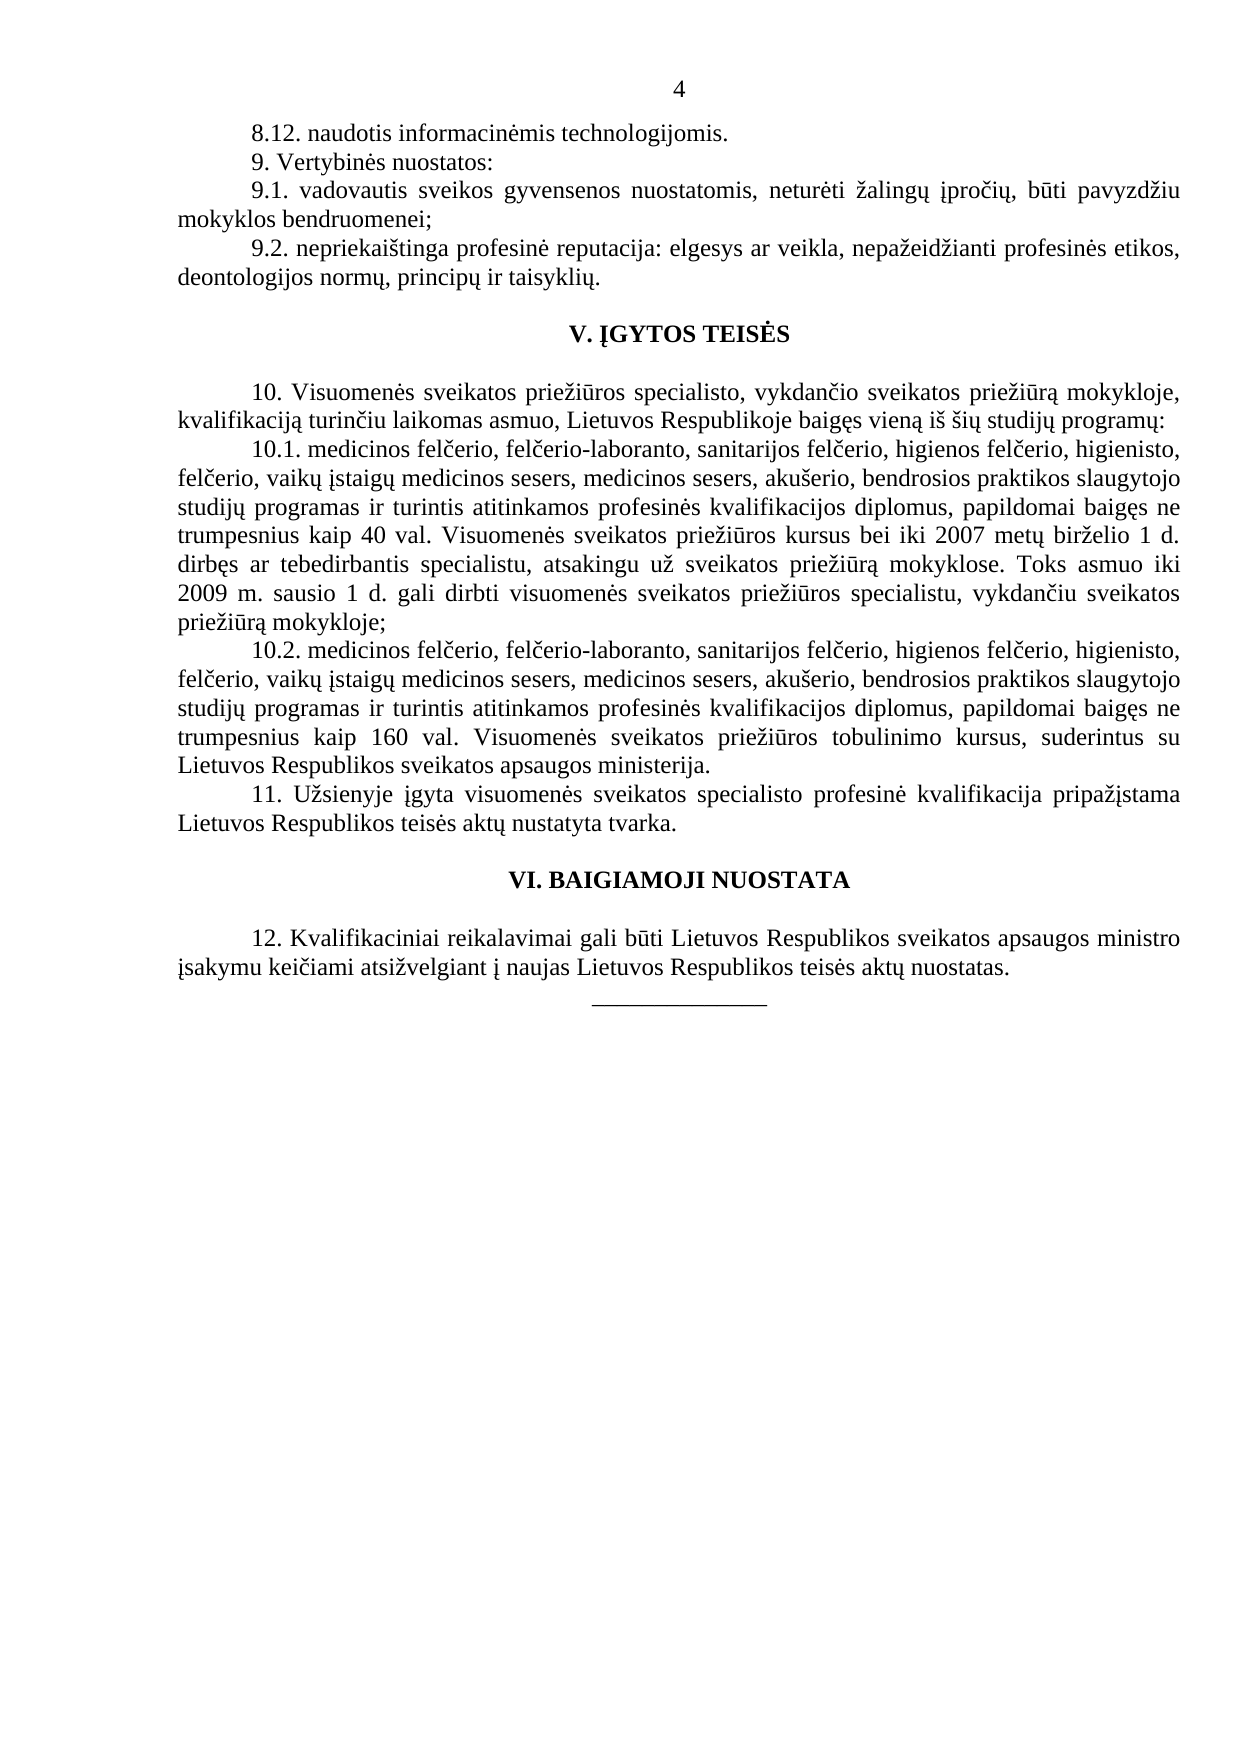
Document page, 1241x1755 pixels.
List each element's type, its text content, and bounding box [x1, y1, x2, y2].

text 9.2. nepriekaištinga profesinė reputacija: elgesys ar veikla, nepažeidžianti profesinės etikos, deontologijos normų, principų ir taisyklių. [177, 233, 1181, 291]
text ______________ [177, 981, 1181, 1009]
text 10. Visuomenės sveikatos priežiūros specialisto, vykdančio sveikatos priežiūrą mokykloje, kvalifikaciją turinčiu laikomas asmuo, Lietuvos Respublikoje baigęs vieną iš šių studijų programų: [177, 377, 1181, 434]
text 11. Užsienyje įgyta visuomenės sveikatos specialisto profesinė kvalifikacija pripažįstama Lietuvos Respublikos teisės aktų nustatyta tvarka. [177, 779, 1181, 837]
text 9.1. vadovautis sveikos gyvensenos nuostatomis, neturėti žalingų įpročių, būti pavyzdžiu mokyklos bendruomenei; [177, 176, 1181, 233]
text V. ĮGYTOS TEISĖS [177, 319, 1181, 348]
text 9. Vertybinės nuostatos: [177, 147, 1181, 176]
text 10.2. medicinos felčerio, felčerio-laboranto, sanitarijos felčerio, higienos felčerio, higienisto, felčerio, vaikų įstaigų medicinos sesers, medicinos sesers, akušerio, bendrosios praktikos slaugytojo studijų programas ir turintis atitinkamos profesinės kvalifikacijos diplomus, papildomai baigęs ne trumpesnius kaip 160 val. Visuomenės sveikatos priežiūros tobulinimo kursus, suderintus su Lietuvos Respublikos sveikatos apsaugos ministerija. [177, 636, 1181, 779]
text 8.12. naudotis informacinėmis technologijomis. [177, 118, 1181, 147]
text 10.1. medicinos felčerio, felčerio-laboranto, sanitarijos felčerio, higienos felčerio, higienisto, felčerio, vaikų įstaigų medicinos sesers, medicinos sesers, akušerio, bendrosios praktikos slaugytojo studijų programas ir turintis atitinkamos profesinės kvalifikacijos diplomus, papildomai baigęs ne trumpesnius kaip 40 val. Visuomenės sveikatos priežiūros kursus bei iki 2007 metų birželio 1 d. dirbęs ar tebedirbantis specialistu, atsakingu už sveikatos priežiūrą mokyklose. Toks asmuo iki 2009 m. sausio 1 d. gali dirbti visuomenės sveikatos priežiūros specialistu, vykdančiu sveikatos priežiūrą mokykloje; [177, 434, 1181, 636]
text VI. BAIGIAMOJI NUOSTATA [177, 866, 1181, 894]
text 12. Kvalifikaciniai reikalavimai gali būti Lietuvos Respublikos sveikatos apsaugos ministro įsakymu keičiami atsižvelgiant į naujas Lietuvos Respublikos teisės aktų nuostatas. [177, 923, 1181, 981]
